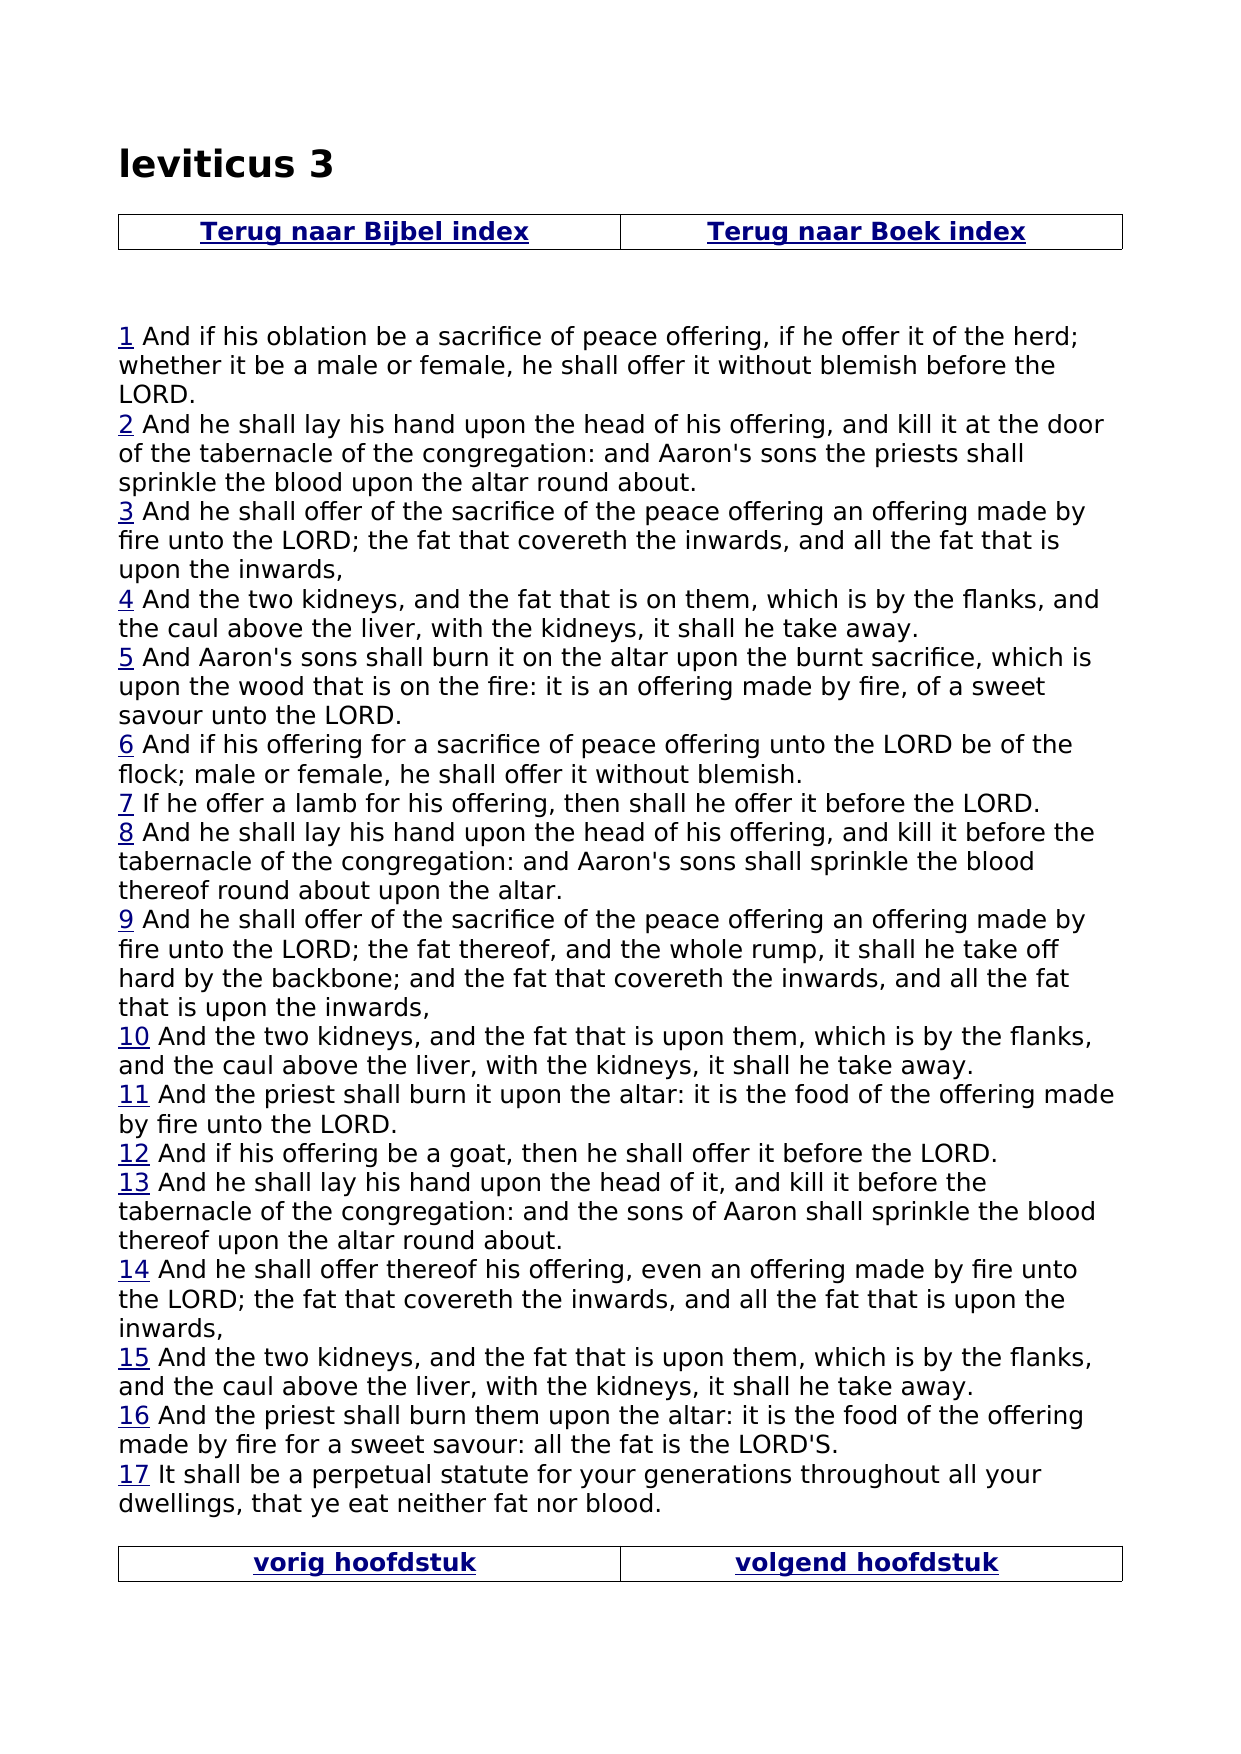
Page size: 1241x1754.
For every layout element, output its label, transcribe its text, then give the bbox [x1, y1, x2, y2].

table_header Terug naar Bijbel index [119, 215, 620, 249]
subtitle leviticus 3 [118, 143, 1122, 187]
text 1 And if his oblation be a sacrifice of peace offering, if he offer it of the herd; whether it be a male or female, he shall offer it without blemish before the LORD. 2 And he shall lay his hand upon the head of his offering, and kill it at the door of the tabernacle of the congregation: and Aaron's sons the priests shall sprinkle the blood upon the altar round about. 3 And he shall offer of the sacrifice of the peace offering an offering made by fire unto the LORD; the fat that covereth the inwards, and all the fat that is upon the inwards, 4 And the two kidneys, and the fat that is on them, which is by the flanks, and the caul above the liver, with the kidneys, it shall he take away. 5 And Aaron's sons shall burn it on the altar upon the burnt sacrifice, which is upon the wood that is on the fire: it is an offering made by fire, of a sweet savour unto the LORD. 6 And if his offering for a sacrifice of peace offering unto the LORD be of the flock; male or female, he shall offer it without blemish. 7 If he offer a lamb for his offering, then shall he offer it before the LORD. 8 And he shall lay his hand upon the head of his offering, and kill it before the tabernacle of the congregation: and Aaron's sons shall sprinkle the blood thereof round about upon the altar. 9 And he shall offer of the sacrifice of the peace offering an offering made by fire unto the LORD; the fat thereof, and the whole rump, it shall he take off hard by the backbone; and the fat that covereth the inwards, and all the fat that is upon the inwards, 10 And the two kidneys, and the fat that is upon them, which is by the flanks, and the caul above the liver, with the kidneys, it shall he take away. 11 And the priest shall burn it upon the altar: it is the food of the offering made by fire unto the LORD. 12 And if his offering be a goat, then he shall offer it before the LORD. 13 And he shall lay his hand upon the head of it, and kill it before the tabernacle of the congregation: and the sons of Aaron shall sprinkle the blood thereof upon the altar round about. 14 And he shall offer thereof his offering, even an offering made by fire unto the LORD; the fat that covereth the inwards, and all the fat that is upon the inwards, 15 And the two kidneys, and the fat that is upon them, which is by the flanks, and the caul above the liver, with the kidneys, it shall he take away. 16 And the priest shall burn them upon the altar: it is the food of the offering made by fire for a sweet savour: all the fat is the LORD'S. 17 It shall be a perpetual statute for your generations throughout all your dwellings, that ye eat neither fat nor blood. [118, 264, 1122, 1518]
table_header Terug naar Boek index [621, 215, 1122, 249]
table_header vorig hoofdstuk [119, 1547, 620, 1581]
table_header volgend hoofdstuk [621, 1547, 1122, 1581]
